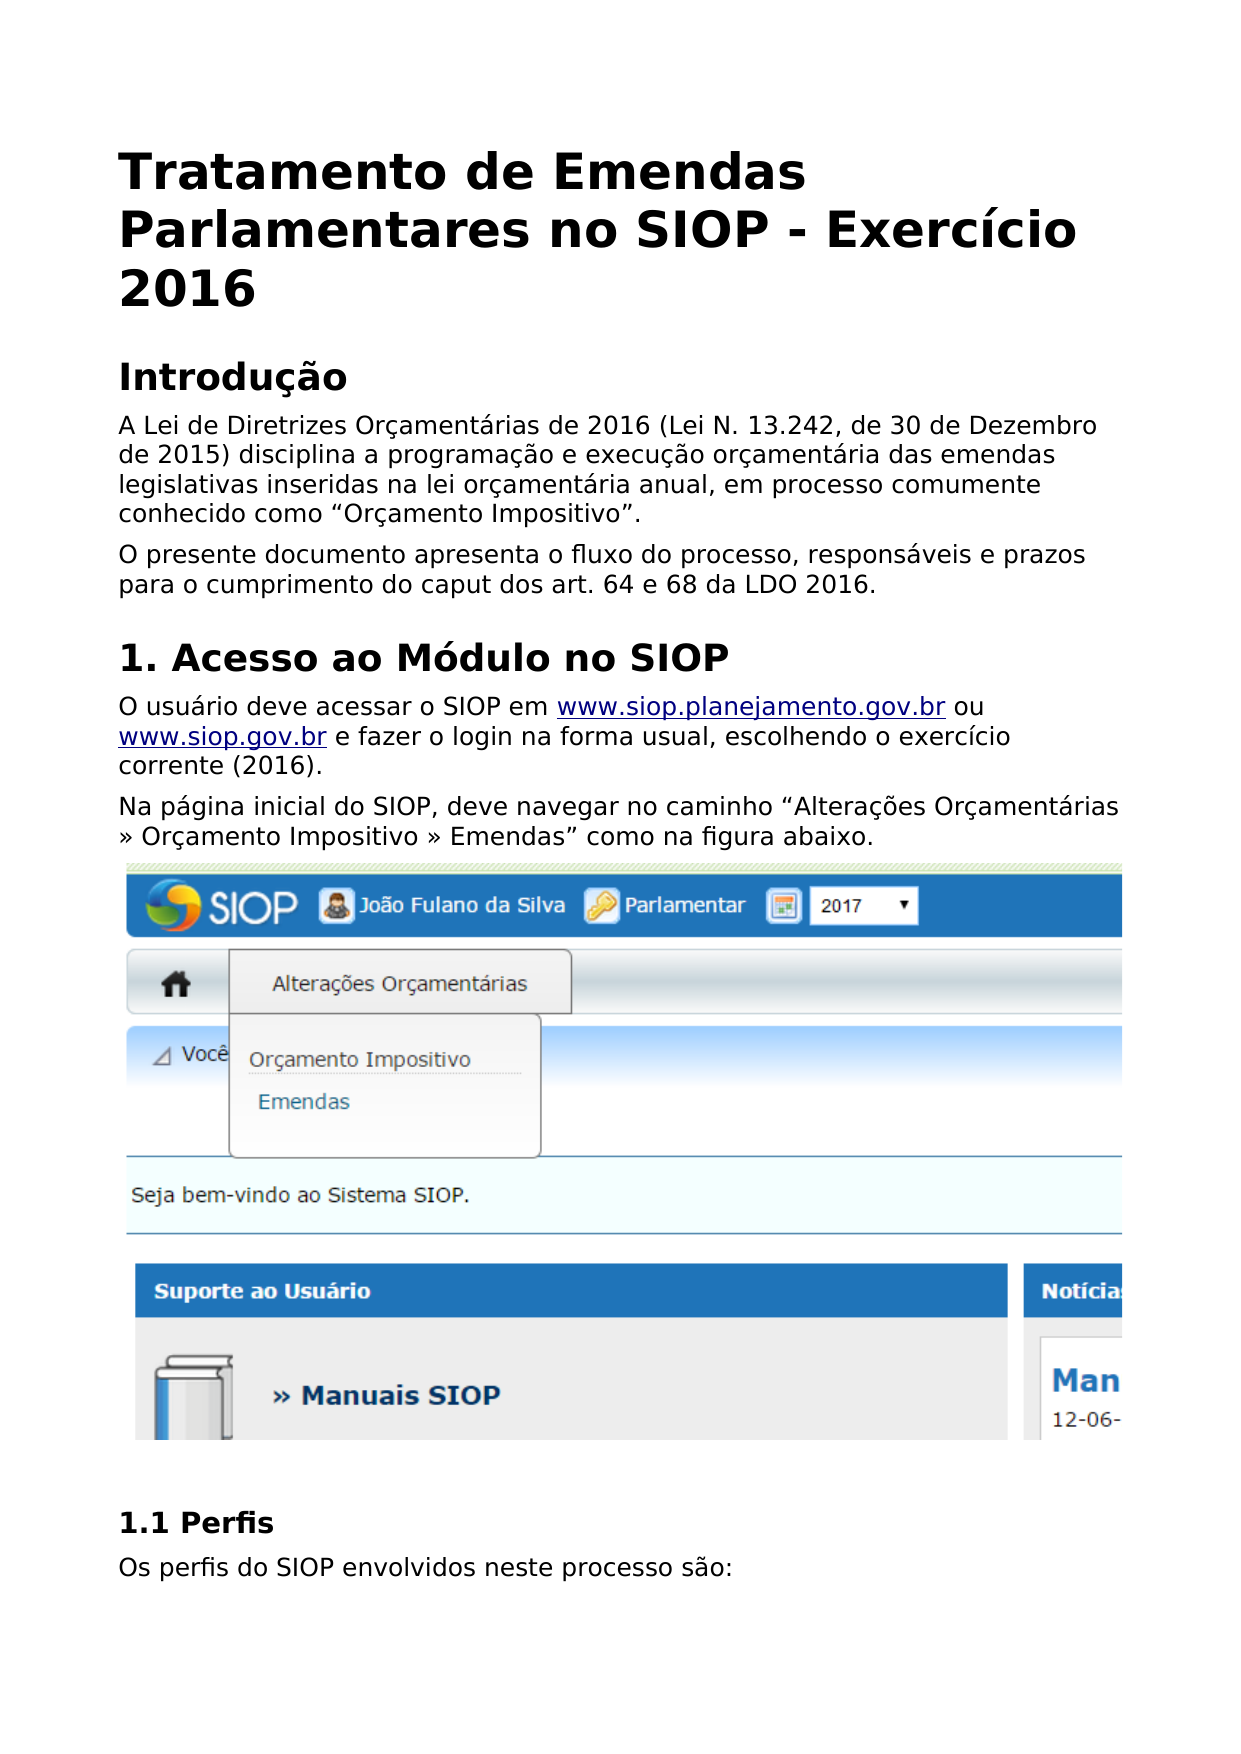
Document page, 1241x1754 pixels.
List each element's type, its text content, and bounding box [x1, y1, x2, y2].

subtitle 1. Acesso ao Módulo no SIOP [118, 636, 1122, 680]
text O presente documento apresenta o fluxo do processo, responsáveis e prazos para o cumprimento do caput dos art. 64 e 68 da LDO 2016. [118, 541, 1122, 599]
subtitle Introdução [118, 355, 1122, 399]
subtitle 1.1 Perfis [118, 1506, 1122, 1540]
picture [118, 863, 1123, 1440]
text O usuário deve acessar o SIOP em www.siop.planejamento.gov.br ou www.siop.gov.br e fazer o login na forma usual, escolhendo o exercício corrente (2016). [118, 693, 1122, 780]
text A Lei de Diretrizes Orçamentárias de 2016 (Lei N. 13.242, de 30 de Dezembro de 2015) disciplina a programação e execução orçamentária das emendas legislativas inseridas na lei orçamentária anual, em processo comumente conhecido como “Orçamento Impositivo”. [118, 411, 1122, 528]
text Na página inicial do SIOP, deve navegar no caminho “Alterações Orçamentárias » Orçamento Impositivo » Emendas” como na figura abaixo. [118, 793, 1122, 851]
text Os perfis do SIOP envolvidos neste processo são: [118, 1553, 1122, 1582]
subtitle Tratamento de Emendas Parlamentares no SIOP - Exercício 2016 [118, 143, 1122, 318]
